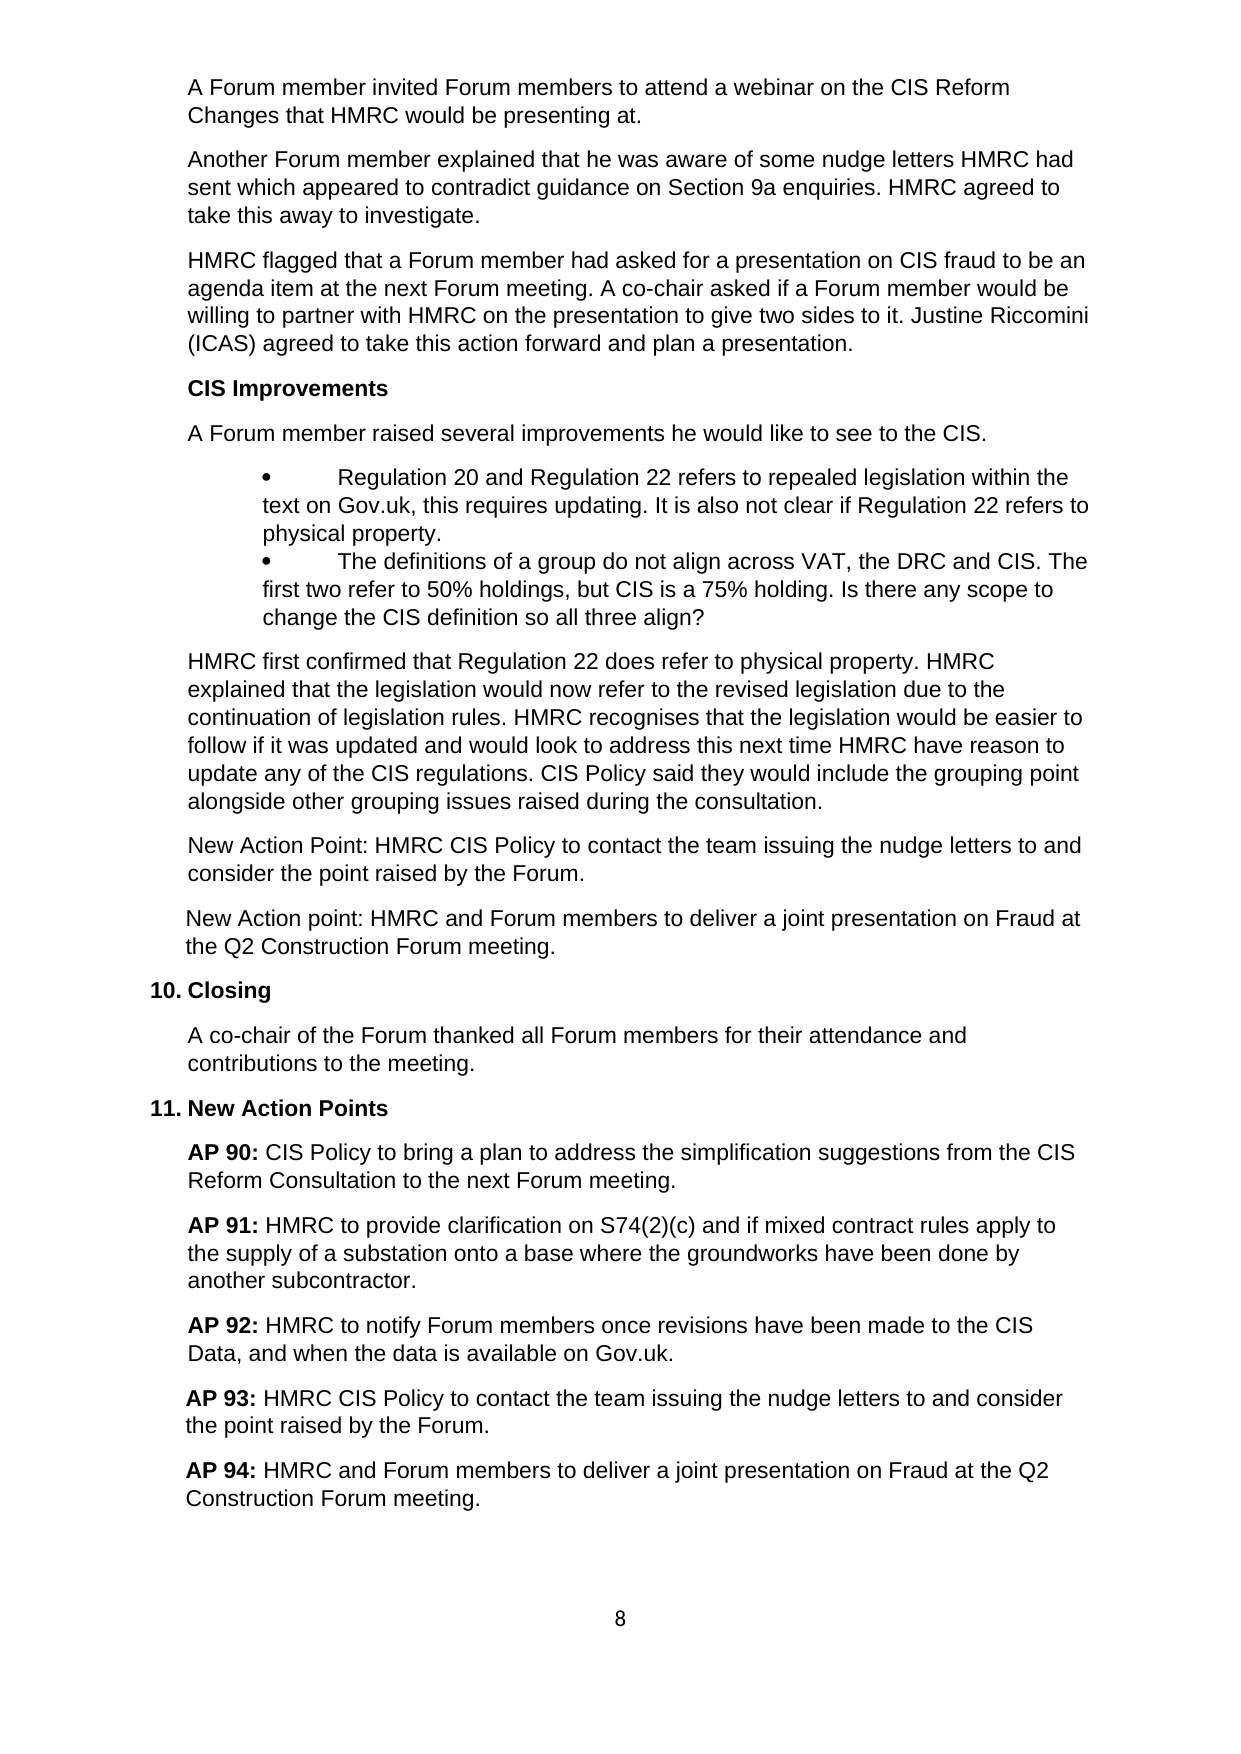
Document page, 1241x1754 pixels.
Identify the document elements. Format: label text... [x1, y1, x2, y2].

text A co-chair of the Forum thanked all Forum members for their attendance and contributions to the meeting. [187, 1022, 1090, 1076]
text CIS Improvements [187, 375, 1090, 401]
list Regulation 20 and Regulation 22 refers to repealed legislation within the text on Gov.uk, this requires updating. It is also not clear if Regulation 22 refers to physical property. [262, 464, 1090, 546]
text A Forum member raised several improvements he would like to see to the CIS. [187, 419, 1090, 446]
text AP 93: HMRC CIS Policy to contact the team issuing the nudge letters to and consider the point raised by the Forum. [185, 1384, 1092, 1439]
list New Action Points [150, 1094, 1090, 1121]
text AP 92: HMRC to notify Forum members once revisions have been made to the CIS Data, and when the data is available on Gov.uk. [187, 1312, 1090, 1366]
text New Action point: HMRC and Forum members to deliver a joint presentation on Fraud at the Q2 Construction Forum meeting. [185, 905, 1092, 959]
text A Forum member invited Forum members to attend a webinar on the CIS Reform Changes that HMRC would be presenting at. [187, 74, 1090, 128]
text AP 90: CIS Policy to bring a plan to address the simplification suggestions from the CIS Reform Consultation to the next Forum meeting. [187, 1139, 1090, 1193]
text New Action Point: HMRC CIS Policy to contact the team issuing the nudge letters to and consider the point raised by the Forum. [187, 832, 1090, 887]
text Another Forum member explained that he was aware of some nudge letters HMRC had sent which appeared to contradict guidance on Section 9a enquiries. HMRC agreed to take this away to investigate. [187, 146, 1090, 228]
text HMRC first confirmed that Regulation 22 does refer to physical property. HMRC explained that the legislation would now refer to the revised legislation due to the continuation of legislation rules. HMRC recognises that the legislation would be easier to follow if it was updated and would look to address this next time HMRC have reason to update any of the CIS regulations. CIS Policy said they would include the grouping point alongside other grouping issues raised during the consultation. [187, 648, 1090, 814]
list Closing [150, 977, 1090, 1004]
text AP 91: HMRC to provide clarification on S74(2)(c) and if mixed contract rules apply to the supply of a substation onto a base where the groundworks have been done by another subcontractor. [187, 1212, 1090, 1294]
list The definitions of a group do not align across VAT, the DRC and CIS. The first two refer to 50% holdings, but CIS is a 75% holding. Is there any scope to change the CIS definition so all three align? [262, 548, 1090, 630]
text HMRC flagged that a Forum member had asked for a presentation on CIS fraud to be an agenda item at the next Forum meeting. A co-chair asked if a Forum member would be willing to partner with HMRC on the presentation to give two sides to it. Justine Riccomini (ICAS) agreed to take this action forward and plan a presentation. [187, 247, 1090, 357]
text AP 94: HMRC and Forum members to deliver a joint presentation on Fraud at the Q2 Construction Forum meeting. [185, 1457, 1092, 1511]
